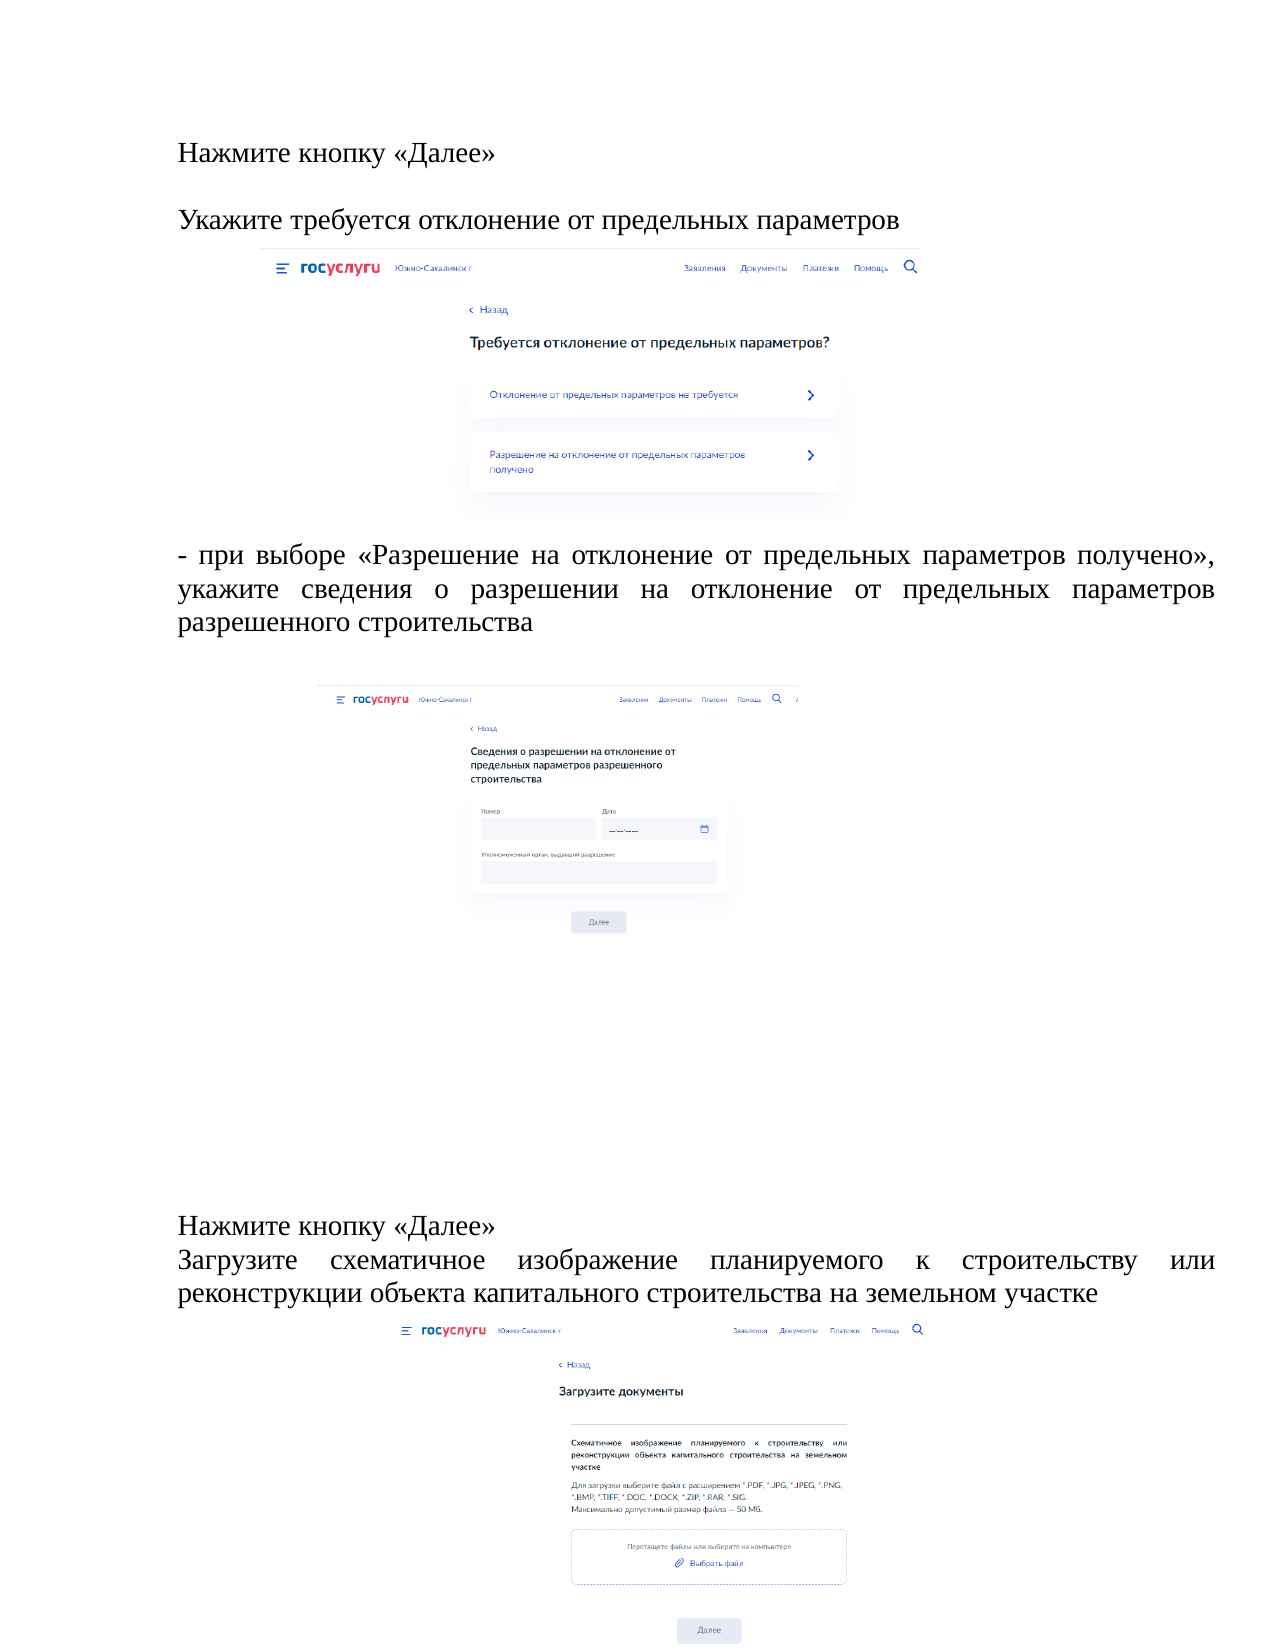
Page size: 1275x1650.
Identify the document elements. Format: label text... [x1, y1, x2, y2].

text Нажмите кнопку «Далее» [177, 1208, 1216, 1242]
picture [392, 1320, 492, 1650]
text Загрузите схематичное изображение планируемого к строительству или реконструкции объекта капитального строительства на земельном участке [177, 1242, 1216, 1309]
text - при выборе «Разрешение на отклонение от предельных параметров получено», укажите сведения о разрешении на отклонение от предельных параметров разрешенного строительства [177, 538, 1216, 638]
picture [259, 246, 381, 373]
text Нажмите кнопку «Далее» [177, 135, 1216, 169]
picture [315, 681, 402, 963]
text Укажите требуется отклонение от предельных параметров [177, 202, 1216, 236]
